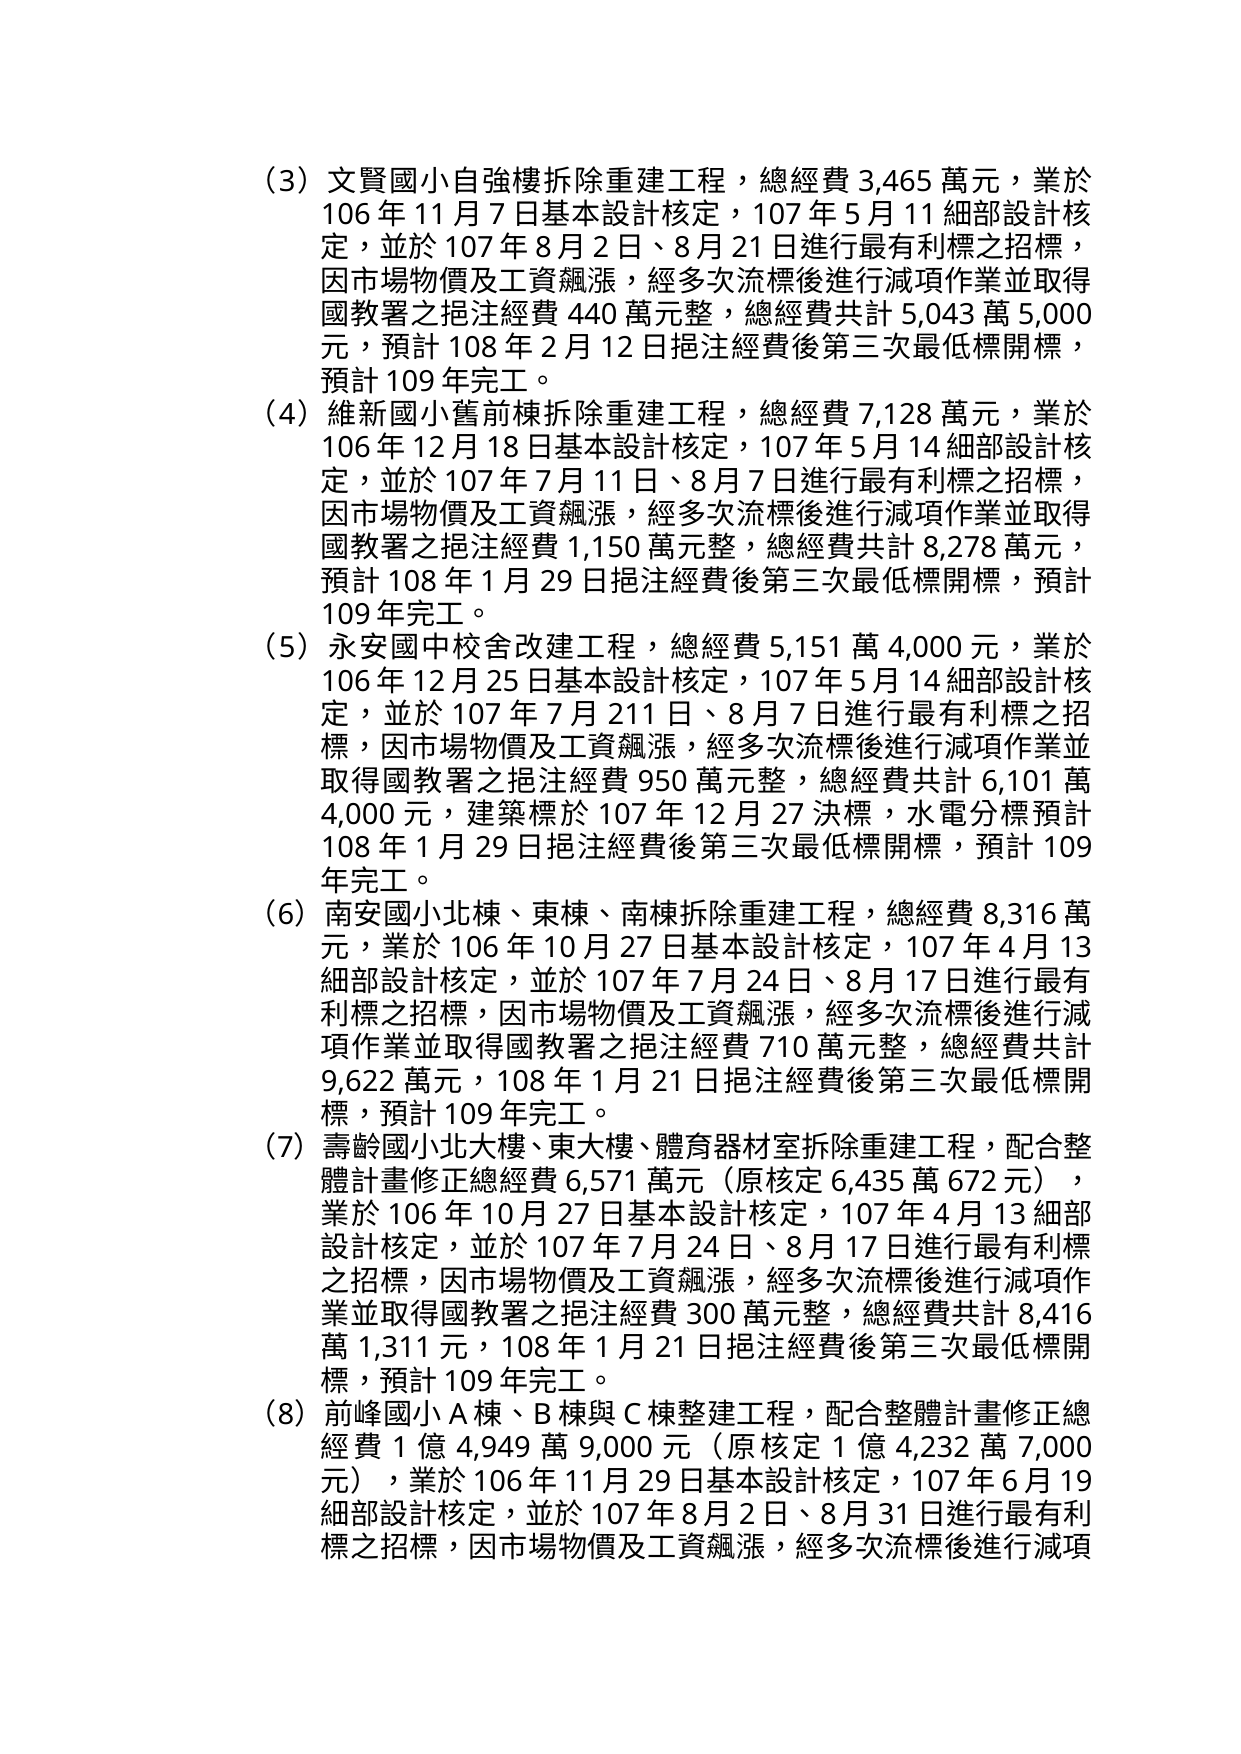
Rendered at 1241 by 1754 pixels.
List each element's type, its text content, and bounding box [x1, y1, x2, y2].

text （6）南安國小北棟、東棟、南棟拆除重建工程，總經費8,316萬元，業於106年10月27日基本設計核定，107年4月13細部設計核定，並於107年7月24日、8月17日進行最有利標之招標，因市場物價及工資飆漲，經多次流標後進行減項作業並取得國教署之挹注經費710萬元整，總經費共計9,622萬元，108年1月21日挹注經費後第三次最低標開標，預計109年完工。 [248, 898, 1092, 1131]
text （4）維新國小舊前棟拆除重建工程，總經費7,128萬元，業於106年12月18日基本設計核定，107年5月14細部設計核定，並於107年7月11日、8月7日進行最有利標之招標，因市場物價及工資飆漲，經多次流標後進行減項作業並取得國教署之挹注經費1,150萬元整，總經費共計8,278萬元，預計108年1月29日挹注經費後第三次最低標開標，預計109年完工。 [248, 398, 1092, 631]
text （3）文賢國小自強樓拆除重建工程，總經費3,465萬元，業於106年11月7日基本設計核定，107年5月11細部設計核定，並於107年8月2日、8月21日進行最有利標之招標，因市場物價及工資飆漲，經多次流標後進行減項作業並取得國教署之挹注經費440萬元整，總經費共計5,043萬5,000元，預計108年2月12日挹注經費後第三次最低標開標，預計109年完工。 [248, 164, 1092, 398]
text （8）前峰國小A棟、B棟與C棟整建工程，配合整體計畫修正總經費1億4,949萬9,000元（原核定1億4,232萬7,000元），業於106年11月29日基本設計核定，107年6月19細部設計核定，並於107年8月2日、8月31日進行最有利標之招標，因市場物價及工資飆漲，經多次流標後進行減項 [248, 1398, 1092, 1564]
text （7）壽齡國小北大樓、東大樓、體育器材室拆除重建工程，配合整體計畫修正總經費6,571萬元（原核定6,435萬672元），業於106年10月27日基本設計核定，107年4月13細部設計核定，並於107年7月24日、8月17日進行最有利標之招標，因市場物價及工資飆漲，經多次流標後進行減項作業並取得國教署之挹注經費300萬元整，總經費共計8,416萬1,311元，108年1月21日挹注經費後第三次最低標開標，預計109年完工。 [248, 1131, 1092, 1398]
text （5）永安國中校舍改建工程，總經費5,151萬4,000元，業於106年12月25日基本設計核定，107年5月14細部設計核定，並於107年7月211日、8月7日進行最有利標之招標，因市場物價及工資飆漲，經多次流標後進行減項作業並取得國教署之挹注經費950萬元整，總經費共計6,101萬4,000元，建築標於107年12月27決標，水電分標預計108年1月29日挹注經費後第三次最低標開標，預計109年完工。 [248, 631, 1092, 898]
